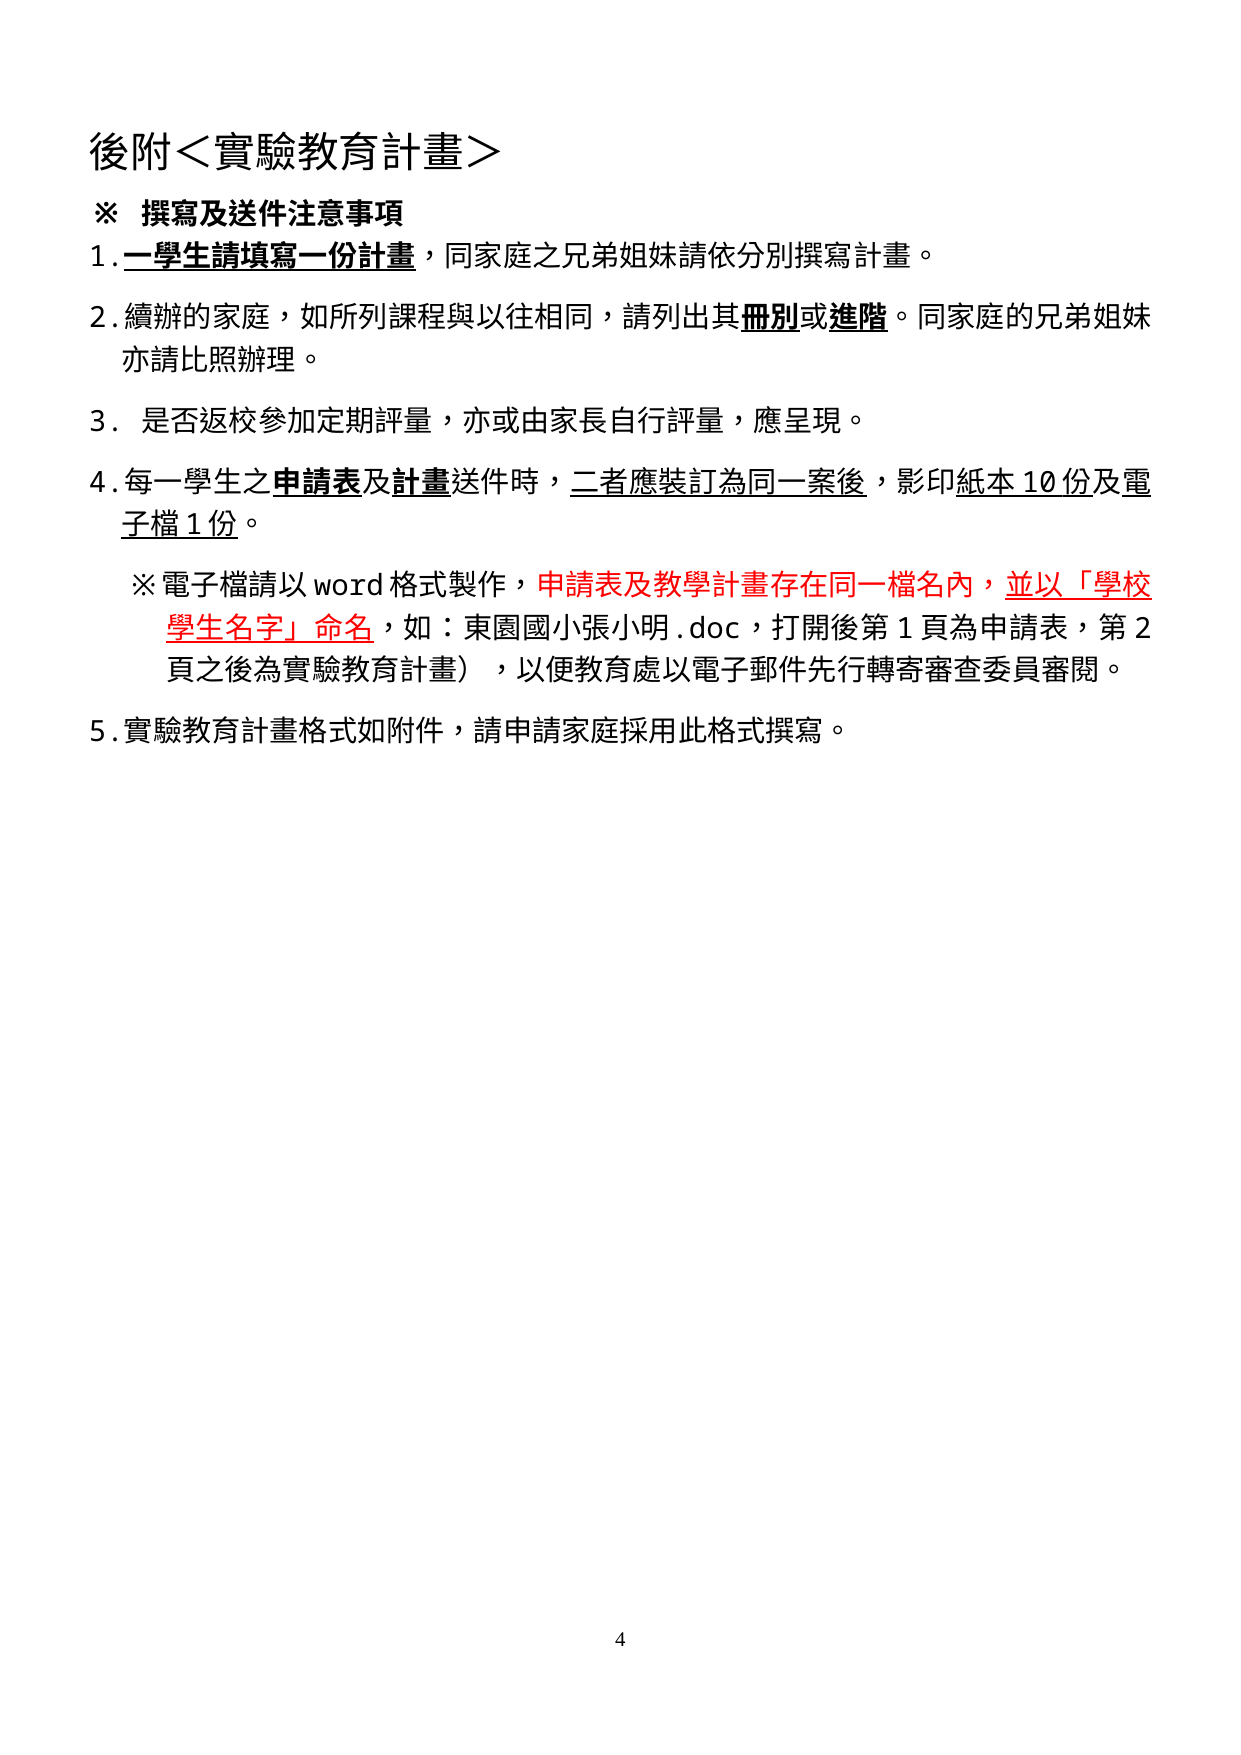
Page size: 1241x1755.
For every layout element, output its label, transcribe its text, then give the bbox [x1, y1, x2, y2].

text 3. 是否返校參加定期評量，亦或由家長自行評量，應呈現。 [89, 397, 1152, 440]
text 後附＜實驗教育計畫＞ [89, 108, 1152, 170]
text 4.每一學生之申請表及計畫送件時，二者應裝訂為同一案後，影印紙本10份及電子檔1份。 [89, 458, 1152, 543]
text ※ 撰寫及送件注意事項 [89, 170, 1152, 233]
text 2.續辦的家庭，如所列課程與以往相同，請列出其冊別或進階。同家庭的兄弟姐妹亦請比照辦理。 [89, 294, 1152, 378]
text 5.實驗教育計畫格式如附件，請申請家庭採用此格式撰寫。 [89, 708, 1152, 750]
text 1.一學生請填寫一份計畫，同家庭之兄弟姐妹請依分別撰寫計畫。 [89, 233, 1152, 275]
text ※電子檔請以word格式製作，申請表及教學計畫存在同一檔名內，並以「學校學生名字」命名，如：東園國小張小明.doc，打開後第1頁為申請表，第2頁之後為實驗教育計畫），以便教育處以電子郵件先行轉寄審查委員審閱。 [126, 562, 1152, 689]
